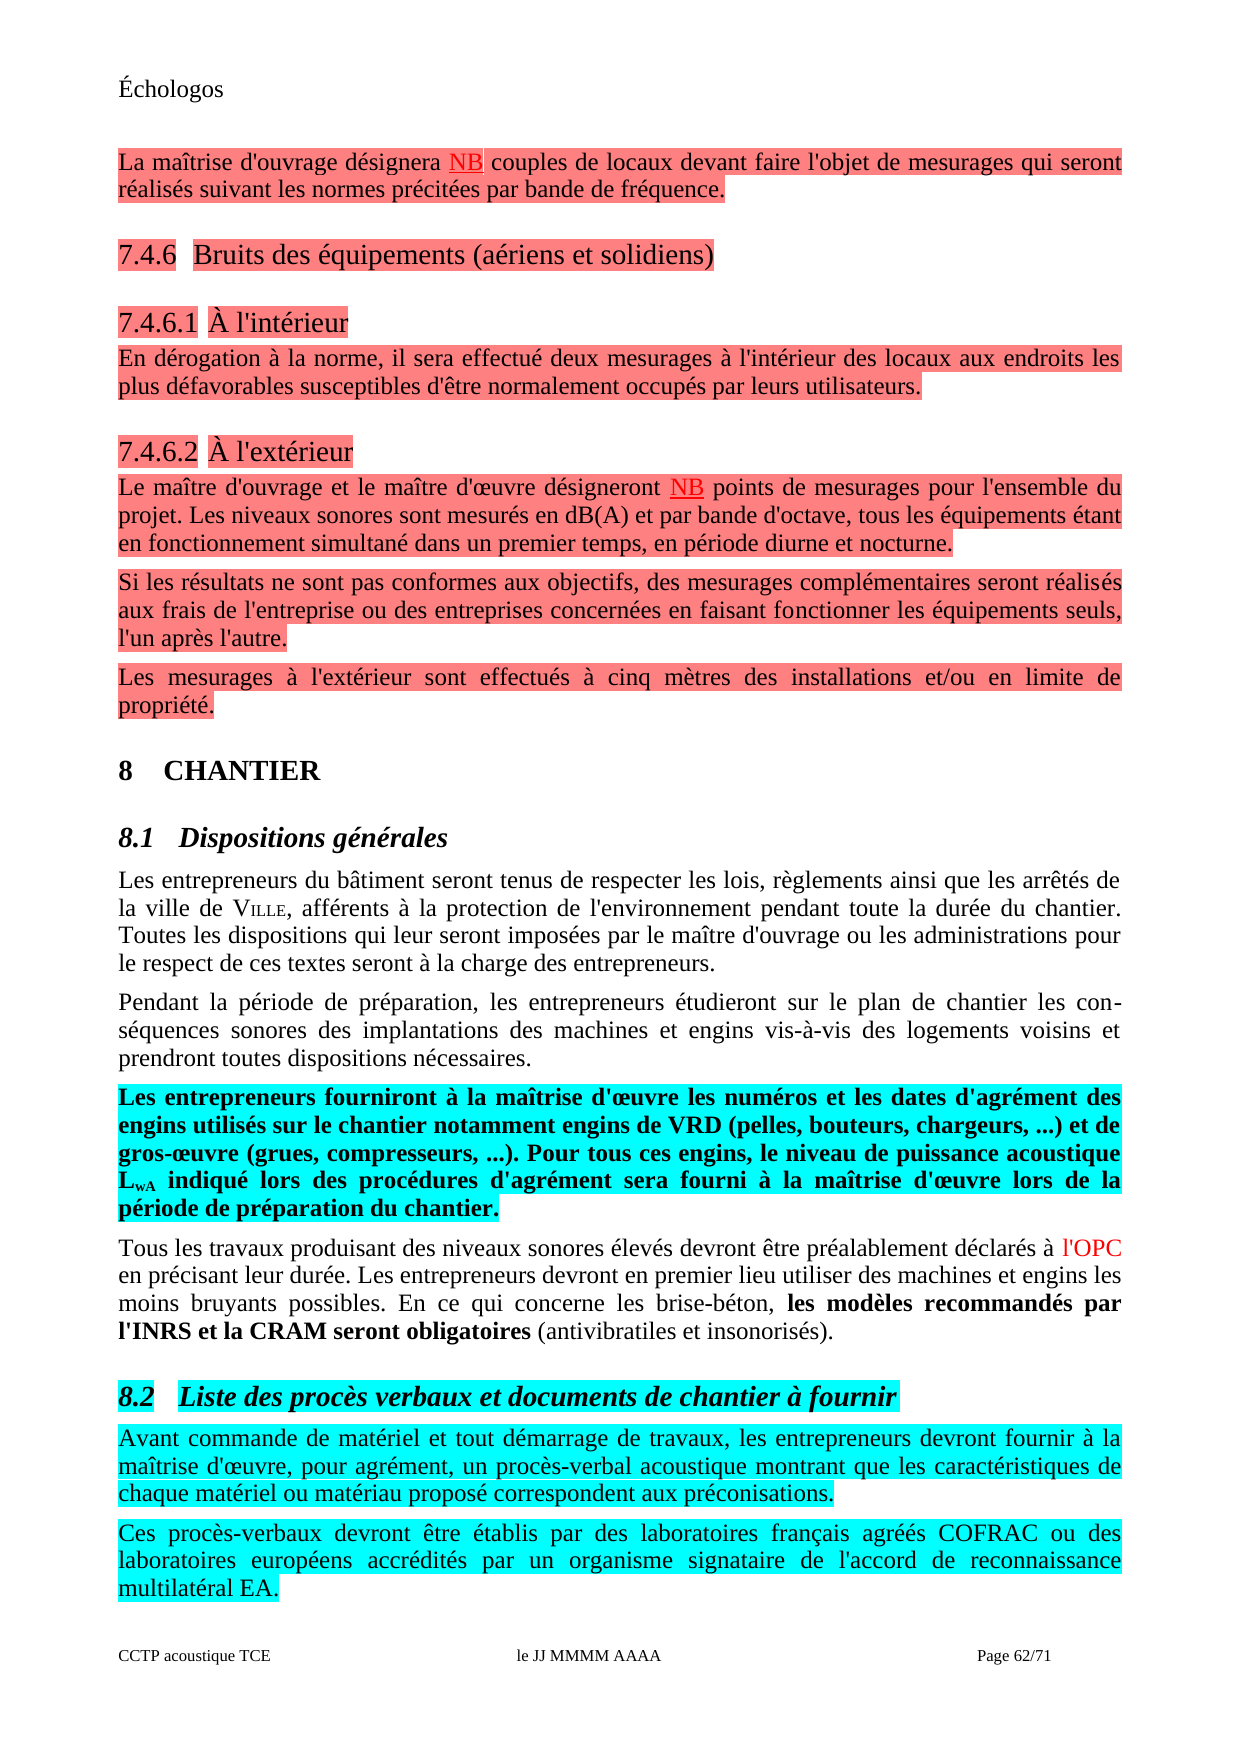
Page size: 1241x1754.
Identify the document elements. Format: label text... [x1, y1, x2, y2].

subtitle Liste des procès verbaux et documents de chantier à fournir [118, 1380, 1122, 1412]
text La maîtrise d'ouvrage désignera NB couples de locaux devant faire l'objet de mesurages qui seront réalisés suivant les normes précitées par bande de fréquence. [118, 148, 1122, 203]
subtitle Dispositions générales [118, 822, 1122, 854]
subtitle à l'extérieur [118, 435, 1122, 468]
text En dérogation à la norme, il sera effectué deux mesurages à l'intérieur des locaux aux endroits les plus défavorables susceptibles d'être normalement occupés par leurs utilisateurs. [118, 344, 1122, 400]
text Le maître d'ouvrage et le maître d'œuvre désigneront NB points de mesurages pour l'ensemble du projet. Les niveaux sonores sont mesurés en dB(A) et par bande d'octave, tous les équipements étant en fonctionnement simultané dans un premier temps, en période diurne et nocturne. [118, 473, 1122, 557]
text Les mesurages à l'extérieur sont effectués à cinq mètres des installations et/ou en limite de propriété. [118, 663, 1122, 719]
text Tous les travaux produisant des niveaux sonores élevés devront être préalablement déclarés à l'OPC en précisant leur durée. Les entrepreneurs devront en premier lieu utiliser des machines et engins les moins bruyants possibles. En ce qui concerne les brise-béton, les modèles recommandés par l'INRS et la CRAM seront obligatoires (antivibratiles et insonorisés). [118, 1234, 1122, 1344]
text Pendant la période de préparation, les entrepreneurs étudieront sur le plan de chantier les con­séquences sonores des implantations des machines et engins vis-à-vis des logements voisins et prendront toutes dispositions nécessaires. [118, 988, 1122, 1072]
text Les entrepreneurs du bâtiment seront tenus de respecter les lois, règlements ainsi que les arrêtés de la ville de Ville, afférents à la protection de l'environnement pendant toute la durée du chantier. Toutes les dispositions qui leur seront imposées par le maître d'ouvrage ou les administrations pour le respect de ces textes seront à la charge des entrepreneurs. [118, 866, 1122, 977]
subtitle Chantier [118, 754, 1122, 786]
text Les entrepreneurs fourniront à la maîtrise d'œuvre les numéros et les dates d'agrément des engins utilisés sur le chantier notamment engins de VRD (pelles, bouteurs, chargeurs, ...) et de gros-œuvre (grues, compresseurs, ...). Pour tous ces engins, le niveau de puissance acoustique LwA indiqué lors des procédures d'agrément sera fourni à la maîtrise d'œuvre lors de la période de préparation du chantier. [118, 1083, 1122, 1222]
text Si les résultats ne sont pas conformes aux objectifs, des mesurages complémentaires seront réalisés aux frais de l'entreprise ou des entreprises concernées en faisant fonctionner les équipements seuls, l'un après l'autre. [118, 568, 1122, 652]
text Avant commande de matériel et tout démarrage de travaux, les entrepreneurs devront fournir à la maîtrise d'œuvre, pour agrément, un procès-verbal acoustique montrant que les caractéristiques de chaque matériel ou matériau proposé correspondent aux préconisations. [118, 1424, 1122, 1507]
subtitle Bruits des équipements (aériens et solidiens) [118, 238, 1122, 271]
text Ces procès-verbaux devront être établis par des laboratoires français agréés COFRAC ou des laboratoires européens accrédités par un organisme signataire de l'accord de reconnaissance multilatéral EA. [118, 1519, 1122, 1602]
subtitle à l'intérieur [118, 306, 1122, 338]
